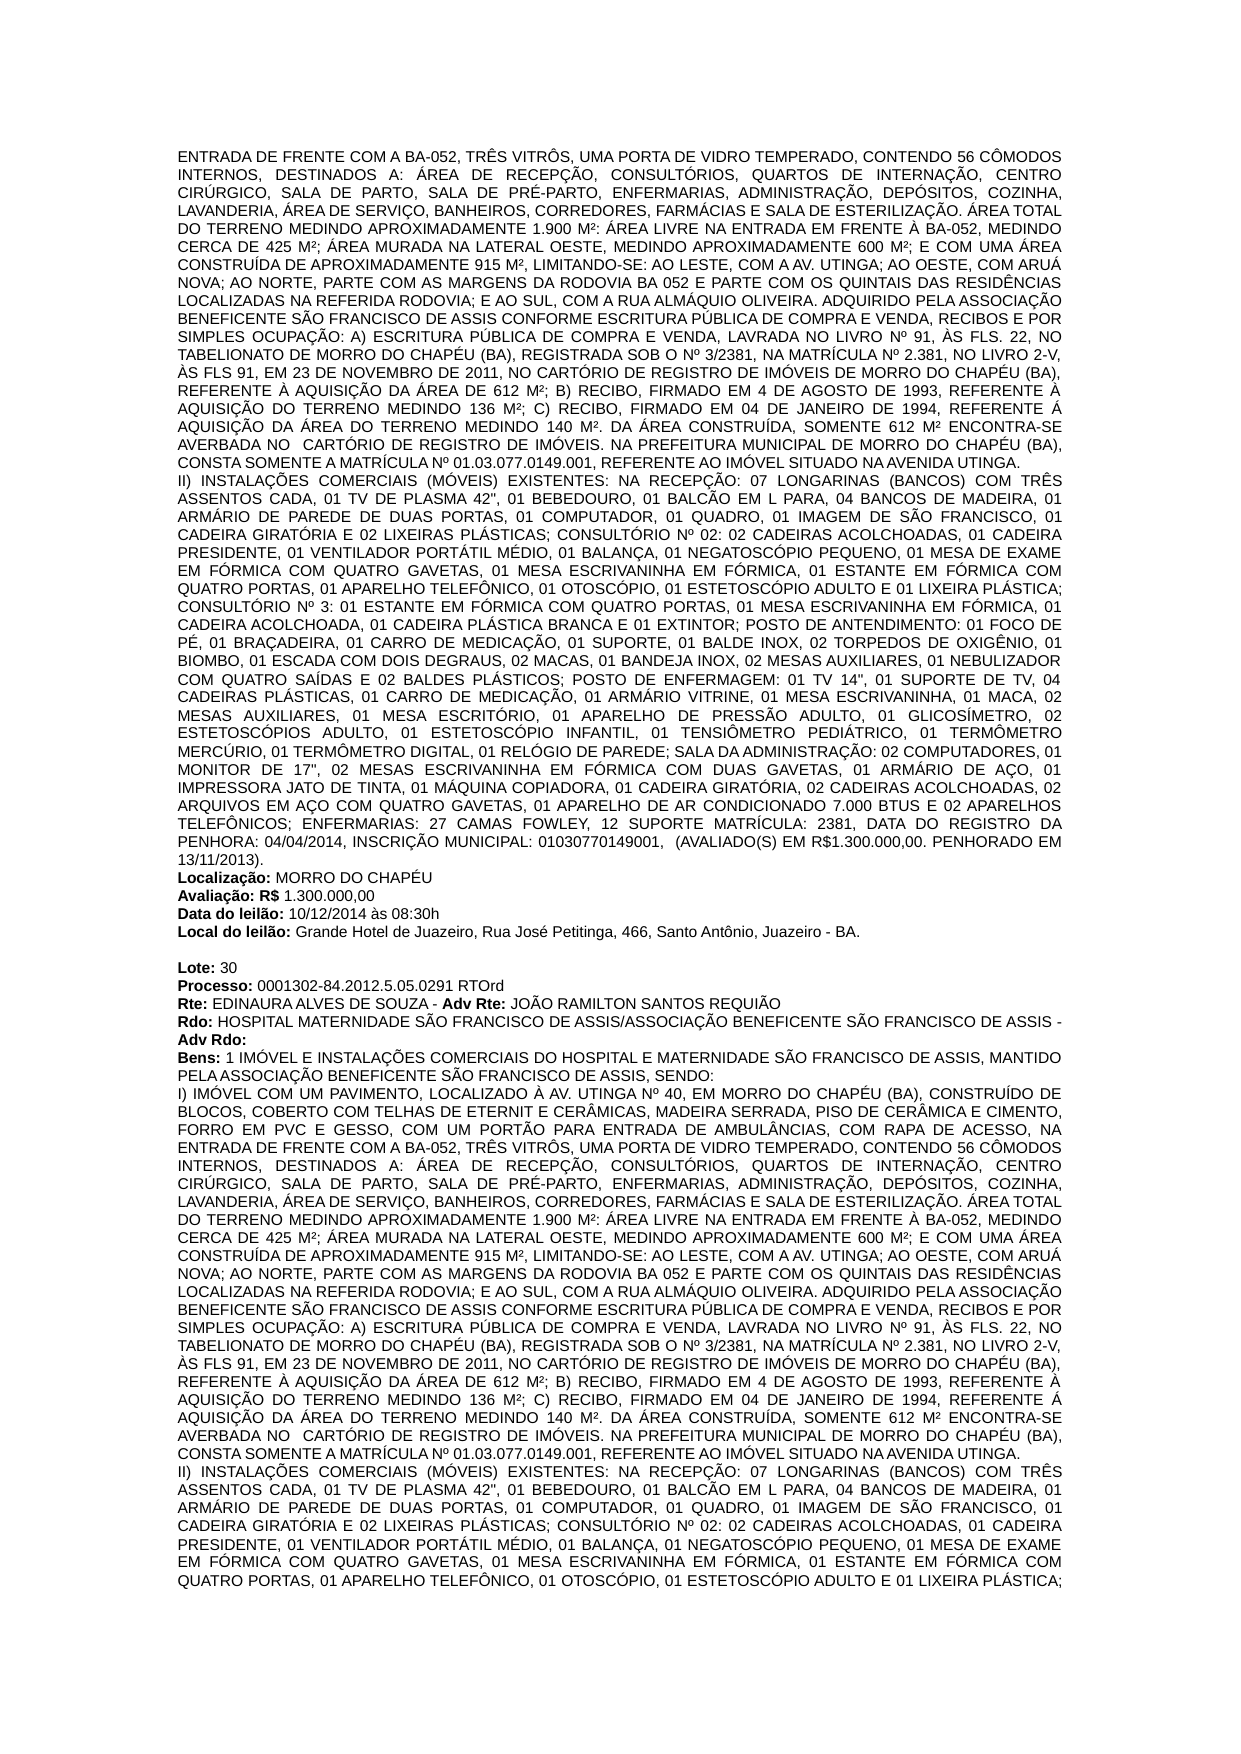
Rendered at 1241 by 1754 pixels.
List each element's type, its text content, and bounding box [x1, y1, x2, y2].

text Avaliação: R$ 1.300.000,00 [177, 886, 1063, 904]
text Localização: MORRO DO CHAPÉU [177, 868, 1063, 886]
text Processo: 0001302-84.2012.5.05.0291 RTOrd [177, 977, 1063, 994]
text Lote: 30 [177, 958, 1063, 977]
text Rte: EDINAURA ALVES DE SOUZA - Adv Rte: JOÃO RAMILTON SANTOS REQUIÃO [177, 994, 1063, 1013]
text Bens: 1 IMÓVEL E INSTALAÇÕES COMERCIAIS DO HOSPITAL E MATERNIDADE SÃO FRANCISCO DE ASSIS, MANTIDO PELA ASSOCIAÇÃO BENEFICENTE SÃO FRANCISCO DE ASSIS, SENDO: [177, 1049, 1063, 1085]
text Rdo: HOSPITAL MATERNIDADE SÃO FRANCISCO DE ASSIS/ASSOCIAÇÃO BENEFICENTE SÃO FRANCISCO DE ASSIS - Adv Rdo: [177, 1013, 1063, 1049]
text Data do leilão: 10/12/2014 às 08:30h [177, 904, 1063, 922]
text II) INSTALAÇÕES COMERCIAIS (MÓVEIS) EXISTENTES: NA RECEPÇÃO: 07 LONGARINAS (BANCOS) COM TRÊS ASSENTOS CADA, 01 TV DE PLASMA 42", 01 BEBEDOURO, 01 BALCÃO EM L PARA, 04 BANCOS DE MADEIRA, 01 ARMÁRIO DE PAREDE DE DUAS PORTAS, 01 COMPUTADOR, 01 QUADRO, 01 IMAGEM DE SÃO FRANCISCO, 01 CADEIRA GIRATÓRIA E 02 LIXEIRAS PLÁSTICAS; CONSULTÓRIO Nº 02: 02 CADEIRAS ACOLCHOADAS, 01 CADEIRA PRESIDENTE, 01 VENTILADOR PORTÁTIL MÉDIO, 01 BALANÇA, 01 NEGATOSCÓPIO PEQUENO, 01 MESA DE EXAME EM FÓRMICA COM QUATRO GAVETAS, 01 MESA ESCRIVANINHA EM FÓRMICA, 01 ESTANTE EM FÓRMICA COM QUATRO PORTAS, 01 APARELHO TELEFÔNICO, 01 OTOSCÓPIO, 01 ESTETOSCÓPIO ADULTO E 01 LIXEIRA PLÁSTICA; [177, 1463, 1063, 1589]
text Local do leilão: Grande Hotel de Juazeiro, Rua José Petitinga, 466, Santo Antônio, Juazeiro - BA. [177, 922, 1063, 941]
text ENTRADA DE FRENTE COM A BA-052, TRÊS VITRÔS, UMA PORTA DE VIDRO TEMPERADO, CONTENDO 56 CÔMODOS INTERNOS, DESTINADOS A: ÁREA DE RECEPÇÃO, CONSULTÓRIOS, QUARTOS DE INTERNAÇÃO, CENTRO CIRÚRGICO, SALA DE PARTO, SALA DE PRÉ-PARTO, ENFERMARIAS, ADMINISTRAÇÃO, DEPÓSITOS, COZINHA, LAVANDERIA, ÁREA DE SERVIÇO, BANHEIROS, CORREDORES, FARMÁCIAS E SALA DE ESTERILIZAÇÃO. ÁREA TOTAL DO TERRENO MEDINDO APROXIMADAMENTE 1.900 M²: ÁREA LIVRE NA ENTRADA EM FRENTE À BA-052, MEDINDO CERCA DE 425 M²; ÁREA MURADA NA LATERAL OESTE, MEDINDO APROXIMADAMENTE 600 M²; E COM UMA ÁREA CONSTRUÍDA DE APROXIMADAMENTE 915 M², LIMITANDO-SE: AO LESTE, COM A AV. UTINGA; AO OESTE, COM ARUÁ NOVA; AO NORTE, PARTE COM AS MARGENS DA RODOVIA BA 052 E PARTE COM OS QUINTAIS DAS RESIDÊNCIAS LOCALIZADAS NA REFERIDA RODOVIA; E AO SUL, COM A RUA ALMÁQUIO OLIVEIRA. ADQUIRIDO PELA ASSOCIAÇÃO BENEFICENTE SÃO FRANCISCO DE ASSIS CONFORME ESCRITURA PÚBLICA DE COMPRA E VENDA, RECIBOS E POR SIMPLES OCUPAÇÃO: A) ESCRITURA PÚBLICA DE COMPRA E VENDA, LAVRADA NO LIVRO Nº 91, ÀS FLS. 22, NO TABELIONATO DE MORRO DO CHAPÉU (BA), REGISTRADA SOB O Nº 3/2381, NA MATRÍCULA Nº 2.381, NO LIVRO 2-V, ÀS FLS 91, EM 23 DE NOVEMBRO DE 2011, NO CARTÓRIO DE REGISTRO DE IMÓVEIS DE MORRO DO CHAPÉU (BA), REFERENTE À AQUISIÇÃO DA ÁREA DE 612 M²; B) RECIBO, FIRMADO EM 4 DE AGOSTO DE 1993, REFERENTE À AQUISIÇÃO DO TERRENO MEDINDO 136 M²; C) RECIBO, FIRMADO EM 04 DE JANEIRO DE 1994, REFERENTE Á AQUISIÇÃO DA ÁREA DO TERRENO MEDINDO 140 M². DA ÁREA CONSTRUÍDA, SOMENTE 612 M² ENCONTRA-SE AVERBADA NO CARTÓRIO DE REGISTRO DE IMÓVEIS. NA PREFEITURA MUNICIPAL DE MORRO DO CHAPÉU (BA), CONSTA SOMENTE A MATRÍCULA Nº 01.03.077.0149.001, REFERENTE AO IMÓVEL SITUADO NA AVENIDA UTINGA. [177, 148, 1063, 472]
text II) INSTALAÇÕES COMERCIAIS (MÓVEIS) EXISTENTES: NA RECEPÇÃO: 07 LONGARINAS (BANCOS) COM TRÊS ASSENTOS CADA, 01 TV DE PLASMA 42", 01 BEBEDOURO, 01 BALCÃO EM L PARA, 04 BANCOS DE MADEIRA, 01 ARMÁRIO DE PAREDE DE DUAS PORTAS, 01 COMPUTADOR, 01 QUADRO, 01 IMAGEM DE SÃO FRANCISCO, 01 CADEIRA GIRATÓRIA E 02 LIXEIRAS PLÁSTICAS; CONSULTÓRIO Nº 02: 02 CADEIRAS ACOLCHOADAS, 01 CADEIRA PRESIDENTE, 01 VENTILADOR PORTÁTIL MÉDIO, 01 BALANÇA, 01 NEGATOSCÓPIO PEQUENO, 01 MESA DE EXAME EM FÓRMICA COM QUATRO GAVETAS, 01 MESA ESCRIVANINHA EM FÓRMICA, 01 ESTANTE EM FÓRMICA COM QUATRO PORTAS, 01 APARELHO TELEFÔNICO, 01 OTOSCÓPIO, 01 ESTETOSCÓPIO ADULTO E 01 LIXEIRA PLÁSTICA; CONSULTÓRIO Nº 3: 01 ESTANTE EM FÓRMICA COM QUATRO PORTAS, 01 MESA ESCRIVANINHA EM FÓRMICA, 01 CADEIRA ACOLCHOADA, 01 CADEIRA PLÁSTICA BRANCA E 01 EXTINTOR; POSTO DE ANTENDIMENTO: 01 FOCO DE PÉ, 01 BRAÇADEIRA, 01 CARRO DE MEDICAÇÃO, 01 SUPORTE, 01 BALDE INOX, 02 TORPEDOS DE OXIGÊNIO, 01 BIOMBO, 01 ESCADA COM DOIS DEGRAUS, 02 MACAS, 01 BANDEJA INOX, 02 MESAS AUXILIARES, 01 NEBULIZADOR COM QUATRO SAÍDAS E 02 BALDES PLÁSTICOS; POSTO DE ENFERMAGEM: 01 TV 14", 01 SUPORTE DE TV, 04 CADEIRAS PLÁSTICAS, 01 CARRO DE MEDICAÇÃO, 01 ARMÁRIO VITRINE, 01 MESA ESCRIVANINHA, 01 MACA, 02 MESAS AUXILIARES, 01 MESA ESCRITÓRIO, 01 APARELHO DE PRESSÃO ADULTO, 01 GLICOSÍMETRO, 02 ESTETOSCÓPIOS ADULTO, 01 ESTETOSCÓPIO INFANTIL, 01 TENSIÔMETRO PEDIÁTRICO, 01 TERMÔMETRO MERCÚRIO, 01 TERMÔMETRO DIGITAL, 01 RELÓGIO DE PAREDE; SALA DA ADMINISTRAÇÃO: 02 COMPUTADORES, 01 MONITOR DE 17", 02 MESAS ESCRIVANINHA EM FÓRMICA COM DUAS GAVETAS, 01 ARMÁRIO DE AÇO, 01 IMPRESSORA JATO DE TINTA, 01 MÁQUINA COPIADORA, 01 CADEIRA GIRATÓRIA, 02 CADEIRAS ACOLCHOADAS, 02 ARQUIVOS EM AÇO COM QUATRO GAVETAS, 01 APARELHO DE AR CONDICIONADO 7.000 BTUS E 02 APARELHOS TELEFÔNICOS; ENFERMARIAS: 27 CAMAS FOWLEY, 12 SUPORTE MATRÍCULA: 2381, DATA DO REGISTRO DA PENHORA: 04/04/2014, INSCRIÇÃO MUNICIPAL: 01030770149001, (AVALIADO(S) EM R$1.300.000,00. PENHORADO EM 13/11/2013). [177, 472, 1063, 868]
text I) IMÓVEL COM UM PAVIMENTO, LOCALIZADO À AV. UTINGA Nº 40, EM MORRO DO CHAPÉU (BA), CONSTRUÍDO DE BLOCOS, COBERTO COM TELHAS DE ETERNIT E CERÂMICAS, MADEIRA SERRADA, PISO DE CERÂMICA E CIMENTO, FORRO EM PVC E GESSO, COM UM PORTÃO PARA ENTRADA DE AMBULÂNCIAS, COM RAPA DE ACESSO, NA ENTRADA DE FRENTE COM A BA-052, TRÊS VITRÔS, UMA PORTA DE VIDRO TEMPERADO, CONTENDO 56 CÔMODOS INTERNOS, DESTINADOS A: ÁREA DE RECEPÇÃO, CONSULTÓRIOS, QUARTOS DE INTERNAÇÃO, CENTRO CIRÚRGICO, SALA DE PARTO, SALA DE PRÉ-PARTO, ENFERMARIAS, ADMINISTRAÇÃO, DEPÓSITOS, COZINHA, LAVANDERIA, ÁREA DE SERVIÇO, BANHEIROS, CORREDORES, FARMÁCIAS E SALA DE ESTERILIZAÇÃO. ÁREA TOTAL DO TERRENO MEDINDO APROXIMADAMENTE 1.900 M²: ÁREA LIVRE NA ENTRADA EM FRENTE À BA-052, MEDINDO CERCA DE 425 M²; ÁREA MURADA NA LATERAL OESTE, MEDINDO APROXIMADAMENTE 600 M²; E COM UMA ÁREA CONSTRUÍDA DE APROXIMADAMENTE 915 M², LIMITANDO-SE: AO LESTE, COM A AV. UTINGA; AO OESTE, COM ARUÁ NOVA; AO NORTE, PARTE COM AS MARGENS DA RODOVIA BA 052 E PARTE COM OS QUINTAIS DAS RESIDÊNCIAS LOCALIZADAS NA REFERIDA RODOVIA; E AO SUL, COM A RUA ALMÁQUIO OLIVEIRA. ADQUIRIDO PELA ASSOCIAÇÃO BENEFICENTE SÃO FRANCISCO DE ASSIS CONFORME ESCRITURA PÚBLICA DE COMPRA E VENDA, RECIBOS E POR SIMPLES OCUPAÇÃO: A) ESCRITURA PÚBLICA DE COMPRA E VENDA, LAVRADA NO LIVRO Nº 91, ÀS FLS. 22, NO TABELIONATO DE MORRO DO CHAPÉU (BA), REGISTRADA SOB O Nº 3/2381, NA MATRÍCULA Nº 2.381, NO LIVRO 2-V, ÀS FLS 91, EM 23 DE NOVEMBRO DE 2011, NO CARTÓRIO DE REGISTRO DE IMÓVEIS DE MORRO DO CHAPÉU (BA), REFERENTE À AQUISIÇÃO DA ÁREA DE 612 M²; B) RECIBO, FIRMADO EM 4 DE AGOSTO DE 1993, REFERENTE À AQUISIÇÃO DO TERRENO MEDINDO 136 M²; C) RECIBO, FIRMADO EM 04 DE JANEIRO DE 1994, REFERENTE Á AQUISIÇÃO DA ÁREA DO TERRENO MEDINDO 140 M². DA ÁREA CONSTRUÍDA, SOMENTE 612 M² ENCONTRA-SE AVERBADA NO CARTÓRIO DE REGISTRO DE IMÓVEIS. NA PREFEITURA MUNICIPAL DE MORRO DO CHAPÉU (BA), CONSTA SOMENTE A MATRÍCULA Nº 01.03.077.0149.001, REFERENTE AO IMÓVEL SITUADO NA AVENIDA UTINGA. [177, 1085, 1063, 1463]
